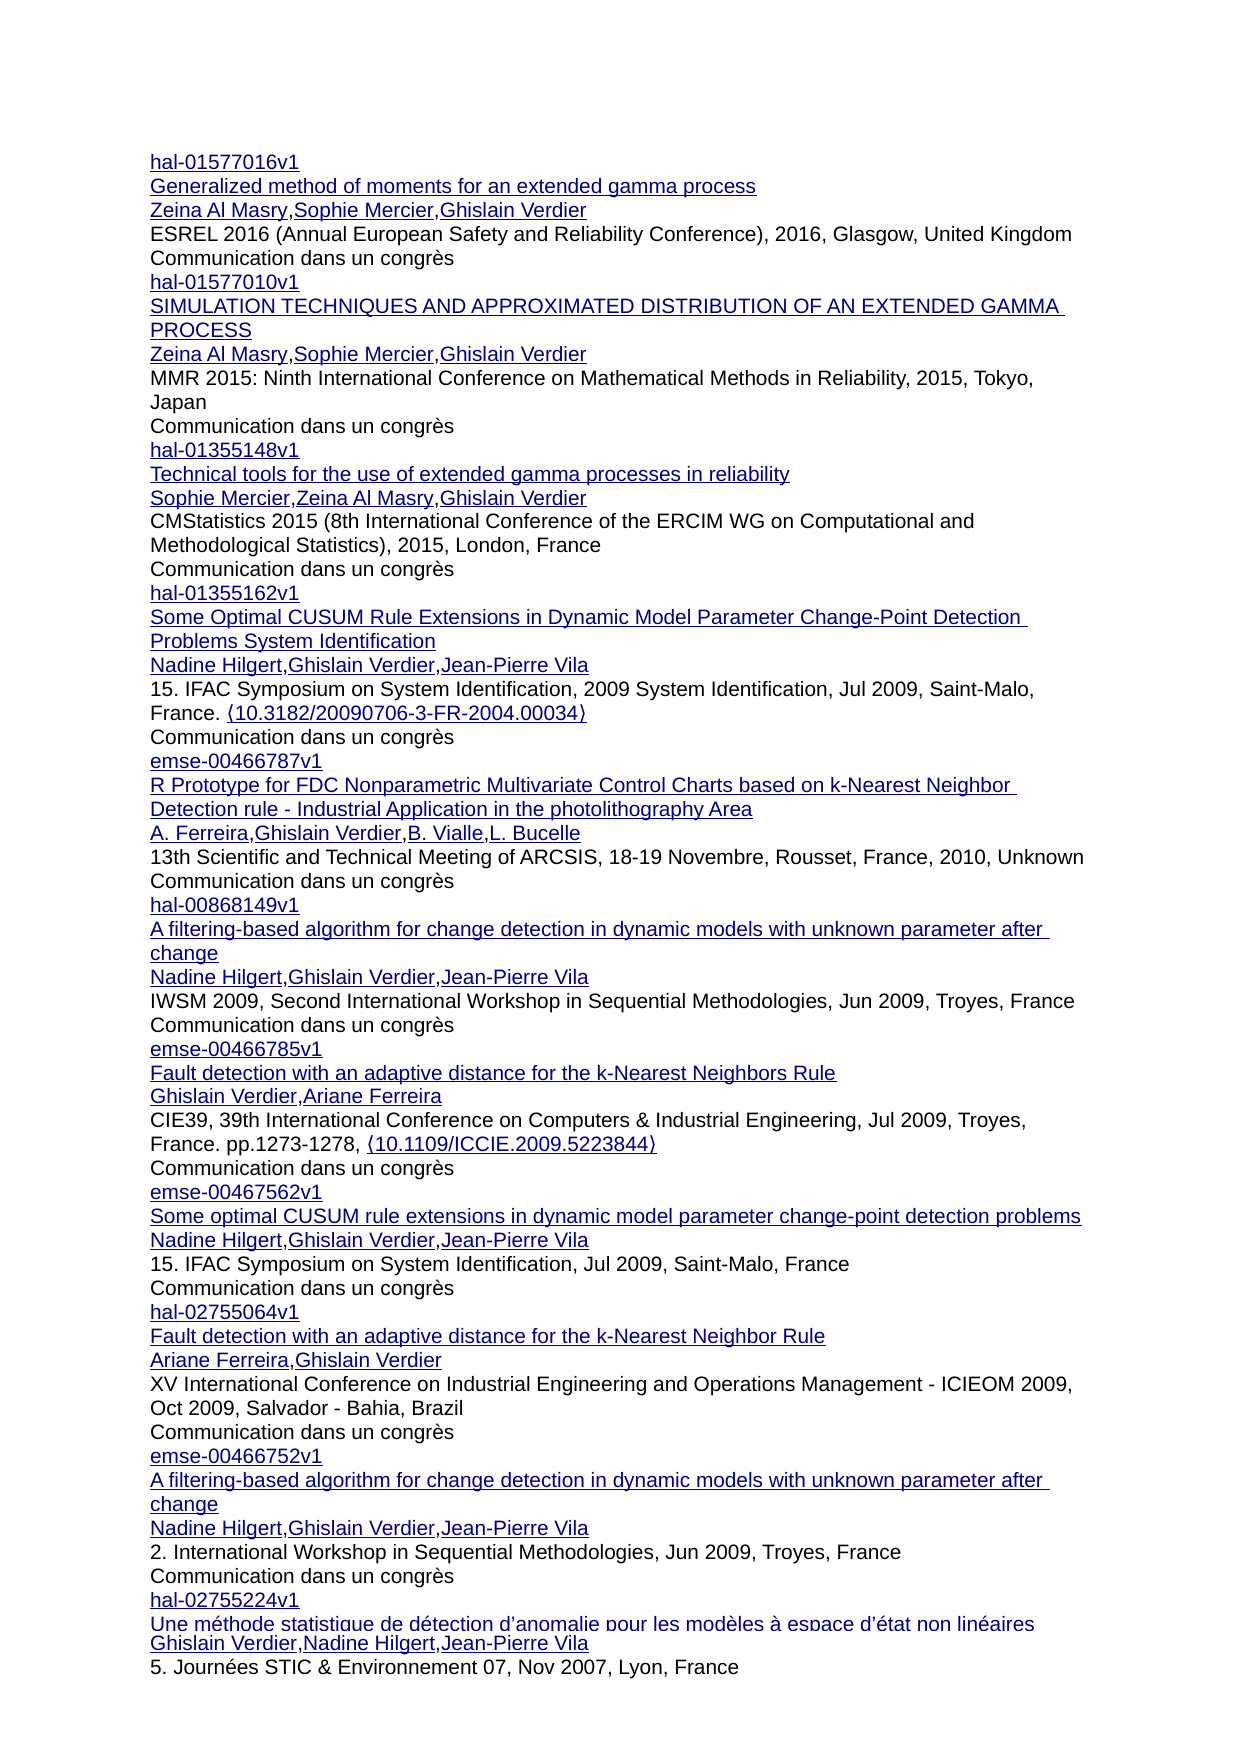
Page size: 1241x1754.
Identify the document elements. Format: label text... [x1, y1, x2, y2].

table_cell Une méthode statistique de détection d’anomalie pour les modèles à espace d’état non linéaires Ghislain Verdier,Nadine Hilgert,Jean-Pierre Vila 5. Journées STIC & Environnement 07, Nov 2007, Lyon, France [150, 1611, 1090, 1679]
table_cell Some optimal CUSUM rule extensions in dynamic model parameter change-point detection problems Nadine Hilgert,Ghislain Verdier,Jean-Pierre Vila 15. IFAC Symposium on System Identification, Jul 2009, Saint-Malo, France Communication dans un congrès hal-02755064v1 [150, 1204, 1090, 1324]
table_cell R Prototype for FDC Nonparametric Multivariate Control Charts based on k-Nearest Neighbor Detection rule - Industrial Application in the photolithography Area A. Ferreira,Ghislain Verdier,B. Vialle,L. Bucelle 13th Scientific and Technical Meeting of ARCSIS, 18-19 Novembre, Rousset, France, 2010, Unknown Communication dans un congrès hal-00868149v1 [150, 773, 1090, 917]
table_cell A filtering-based algorithm for change detection in dynamic models with unknown parameter after change Nadine Hilgert,Ghislain Verdier,Jean-Pierre Vila IWSM 2009, Second International Workshop in Sequential Methodologies, Jun 2009, Troyes, France Communication dans un congrès emse-00466785v1 [150, 917, 1090, 1060]
table_cell Technical tools for the use of extended gamma processes in reliability Sophie Mercier,Zeina Al Masry,Ghislain Verdier CMStatistics 2015 (8th International Conference of the ERCIM WG on Computational and Methodological Statistics), 2015, London, France Communication dans un congrès hal-01355162v1 [150, 461, 1090, 605]
table_cell SIMULATION TECHNIQUES AND APPROXIMATED DISTRIBUTION OF AN EXTENDED GAMMA PROCESS Zeina Al Masry,Sophie Mercier,Ghislain Verdier MMR 2015: Ninth International Conference on Mathematical Methods in Reliability, 2015, Tokyo, Japan Communication dans un congrès hal-01355148v1 [150, 294, 1090, 461]
table_cell Fault detection with an adaptive distance for the k-Nearest Neighbors Rule Ghislain Verdier,Ariane Ferreira CIE39, 39th International Conference on Computers & Industrial Engineering, Jul 2009, Troyes, France. pp.1273-1278, ⟨10.1109/ICCIE.2009.5223844⟩ Communication dans un congrès emse-00467562v1 [150, 1060, 1090, 1204]
table_cell Generalized method of moments for an extended gamma process Zeina Al Masry,Sophie Mercier,Ghislain Verdier ESREL 2016 (Annual European Safety and Reliability Conference), 2016, Glasgow, United Kingdom Communication dans un congrès hal-01577010v1 [150, 174, 1090, 294]
table_cell Fault detection with an adaptive distance for the k-Nearest Neighbor Rule Ariane Ferreira,Ghislain Verdier XV International Conference on Industrial Engineering and Operations Management - ICIEOM 2009, Oct 2009, Salvador - Bahia, Brazil Communication dans un congrès emse-00466752v1 [150, 1324, 1090, 1468]
table_cell hal-01577016v1 [150, 150, 1090, 174]
table_cell A filtering-based algorithm for change detection in dynamic models with unknown parameter after change Nadine Hilgert,Ghislain Verdier,Jean-Pierre Vila 2. International Workshop in Sequential Methodologies, Jun 2009, Troyes, France Communication dans un congrès hal-02755224v1 [150, 1468, 1090, 1611]
table_cell Some Optimal CUSUM Rule Extensions in Dynamic Model Parameter Change-Point Detection Problems System Identification Nadine Hilgert,Ghislain Verdier,Jean-Pierre Vila 15. IFAC Symposium on System Identification, 2009 System Identification, Jul 2009, Saint-Malo, France. ⟨10.3182/20090706-3-FR-2004.00034⟩ Communication dans un congrès emse-00466787v1 [150, 605, 1090, 773]
